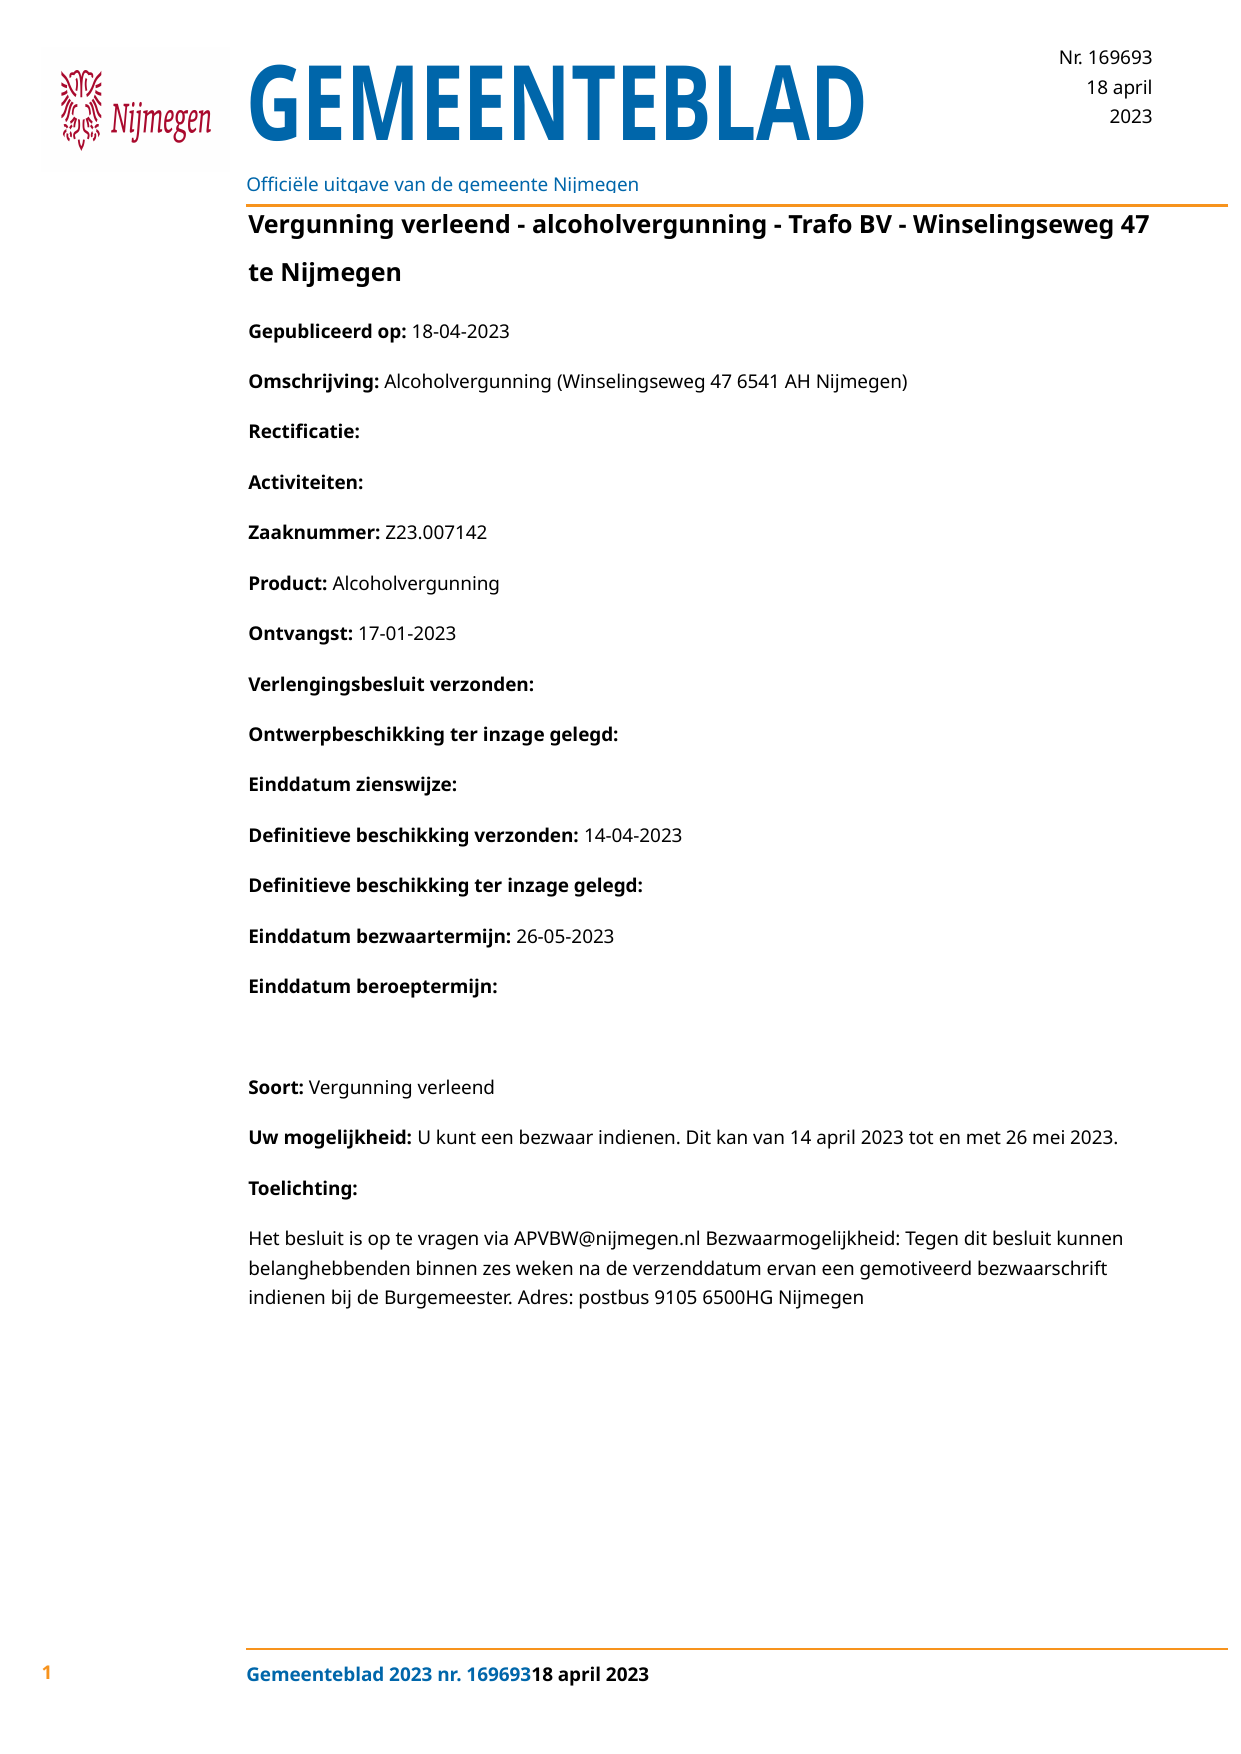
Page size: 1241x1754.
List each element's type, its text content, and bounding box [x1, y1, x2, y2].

text Einddatum zienswijze: [248, 772, 1152, 797]
text Vergunning verleend - alcoholvergunning - Trafo BV - Winselingseweg 47 te Nijmegen [248, 207, 1152, 288]
text Einddatum bezwaartermijn: 26-05-2023 [248, 923, 1152, 949]
text Rectificatie: [248, 419, 1152, 444]
text Activiteiten: [248, 469, 1152, 495]
text Ontwerpbeschikking ter inzage gelegd: [248, 721, 1152, 747]
text Uw mogelijkheid: U kunt een bezwaar indienen. Dit kan van 14 april 2023 tot en met 26 mei 2023. [248, 1124, 1152, 1150]
text Zaaknummer: Z23.007142 [248, 519, 1152, 545]
text Einddatum beroeptermijn: [248, 973, 1152, 999]
text Soort: Vergunning verleend [248, 1074, 1152, 1100]
text Definitieve beschikking ter inzage gelegd: [248, 872, 1152, 898]
text Definitieve beschikking verzonden: 14-04-2023 [248, 822, 1152, 848]
text Toelichting: [248, 1175, 1152, 1201]
text Verlengingsbesluit verzonden: [248, 671, 1152, 697]
text Gepubliceerd op: 18-04-2023 [248, 318, 1152, 344]
picture [41, 47, 231, 172]
text Omschrijving: Alcoholvergunning (Winselingseweg 47 6541 AH Nijmegen) [248, 368, 1152, 394]
text Ontvangst: 17-01-2023 [248, 620, 1152, 646]
text Het besluit is op te vragen via APVBW@nijmegen.nl Bezwaarmogelijkheid: Tegen dit besluit kunnen belanghebbenden binnen zes weken na de verzenddatum ervan een gemotiveerd bezwaarschrift indienen bij de Burgemeester. Adres: postbus 9105 6500HG Nijmegen [248, 1225, 1152, 1310]
text Product: Alcoholvergunning [248, 570, 1152, 596]
